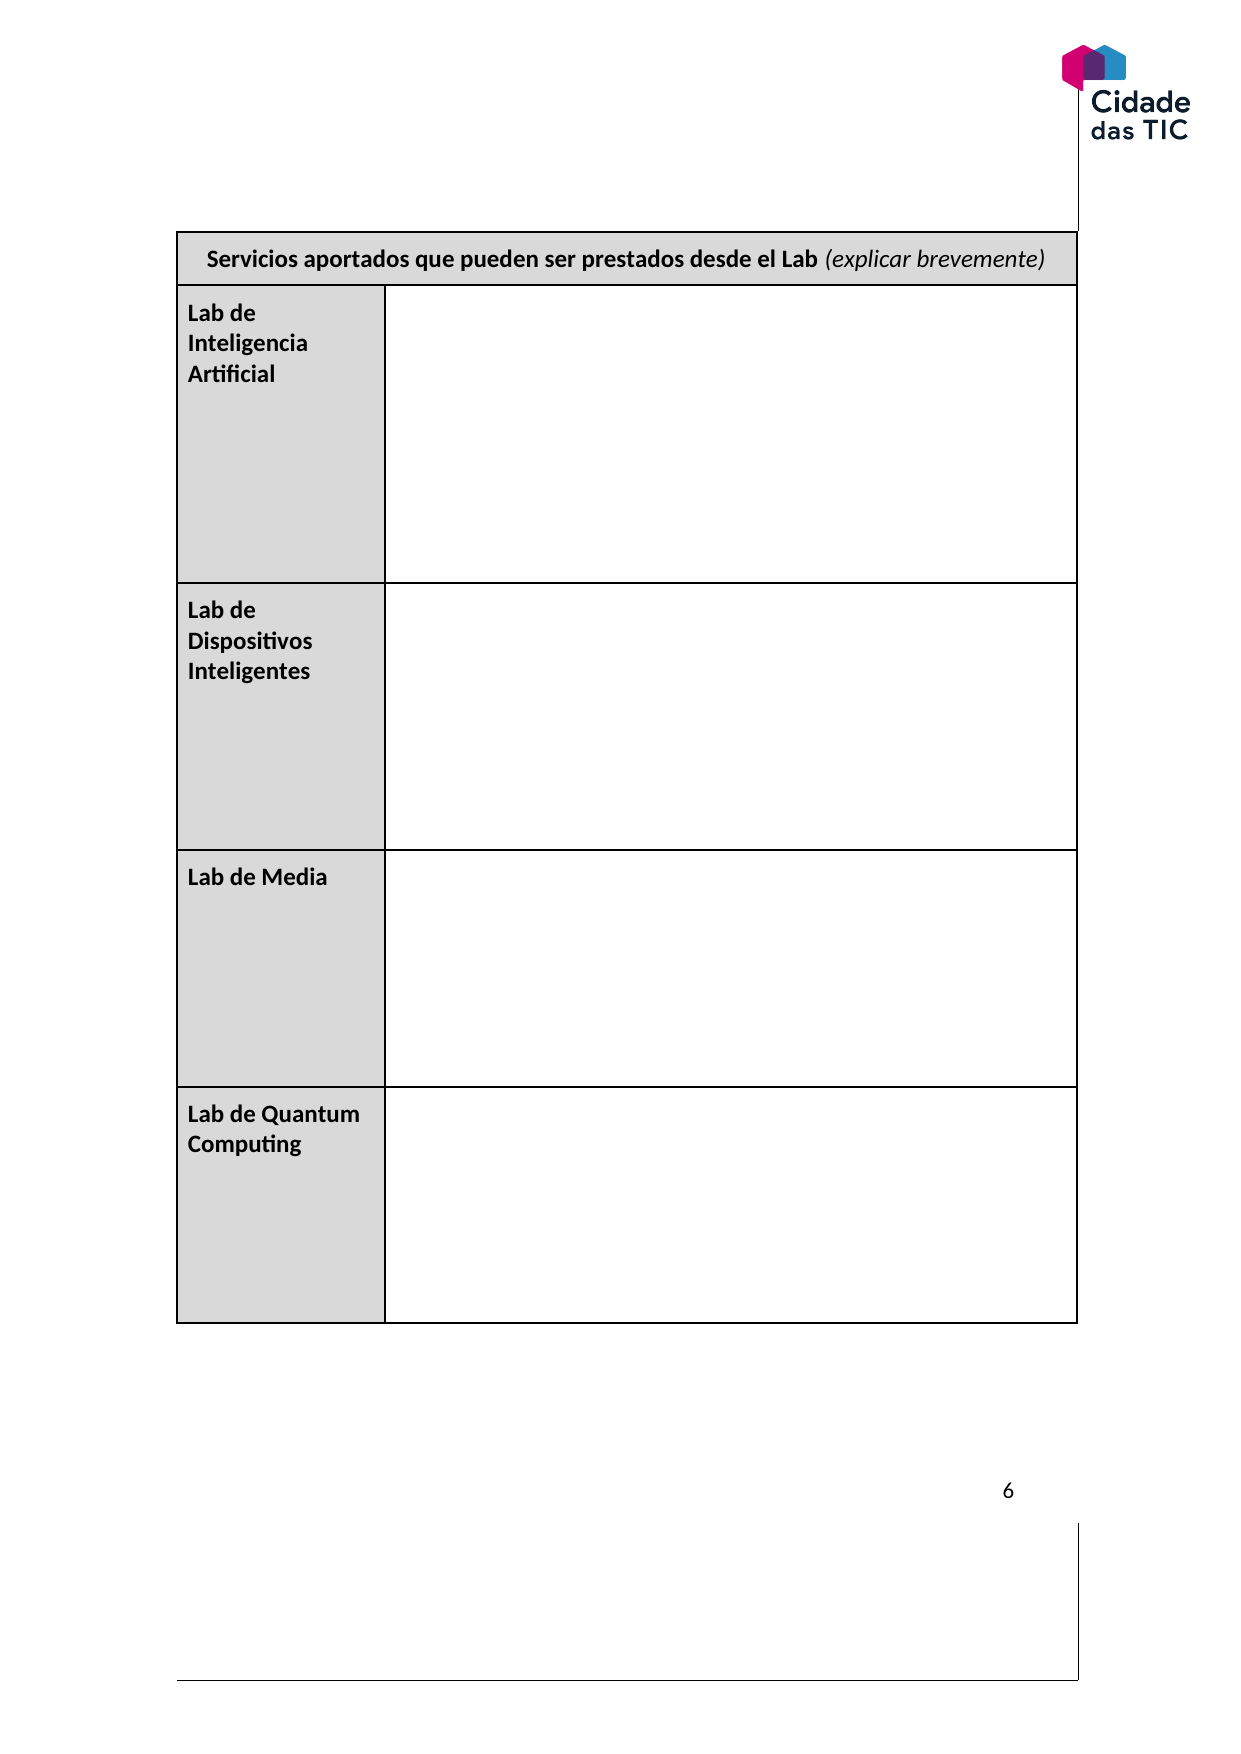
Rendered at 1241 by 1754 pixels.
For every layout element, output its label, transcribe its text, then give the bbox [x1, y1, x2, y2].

table_cell Lab de Media [178, 851, 384, 1086]
table_cell [386, 584, 1076, 849]
table_header Servicios aportados que pueden ser prestados desde el Lab (explicar brevemente) [178, 233, 1076, 284]
table_cell Lab de Quantum Computing [178, 1088, 384, 1322]
table_cell [386, 851, 1076, 1086]
table_cell [386, 1088, 1076, 1322]
table_cell [386, 286, 1076, 582]
table_cell Lab de Dispositivos Inteligentes [178, 584, 384, 849]
table_cell Lab de Inteligencia Artificial [178, 286, 384, 582]
